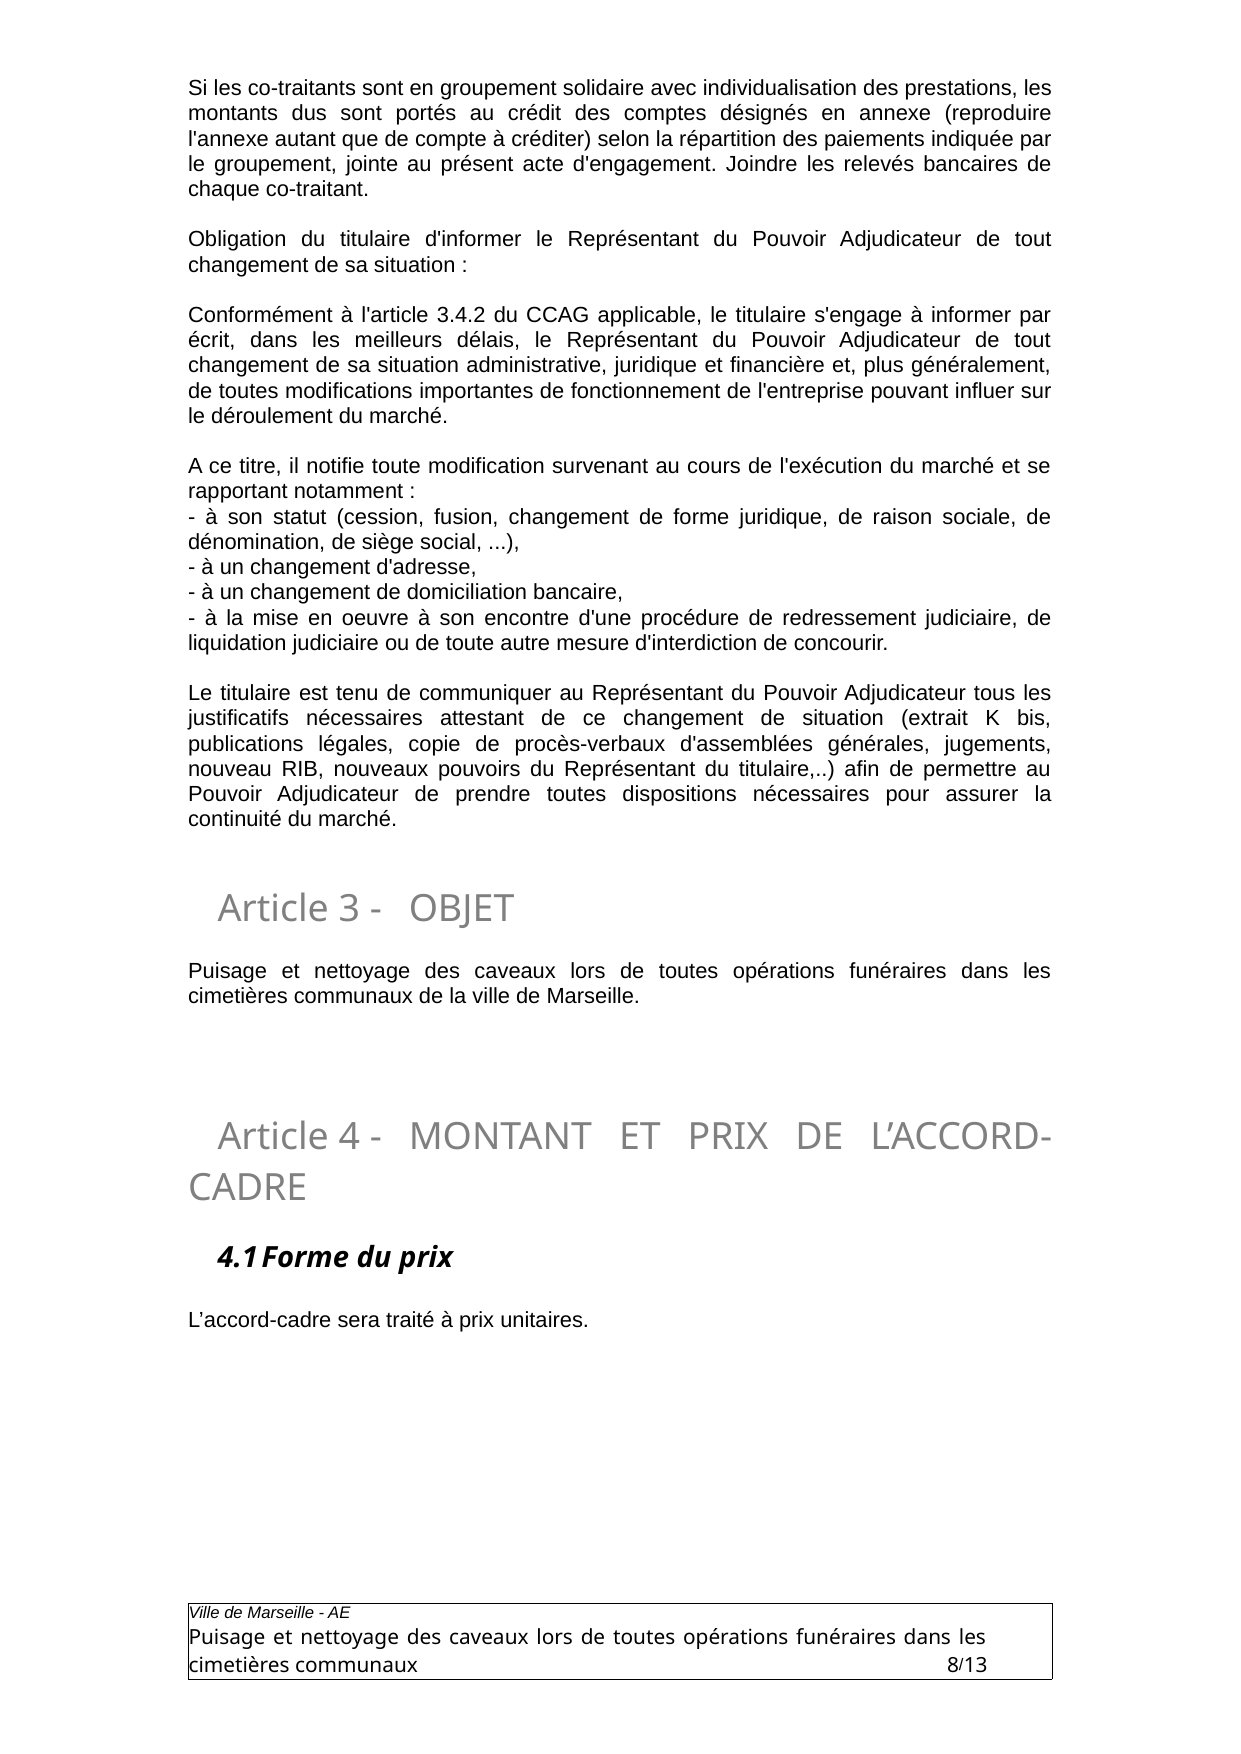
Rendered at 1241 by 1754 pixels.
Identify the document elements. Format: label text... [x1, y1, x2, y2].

subtitle Forme du prix [188, 1236, 1052, 1276]
text Obligation du titulaire d'informer le Représentant du Pouvoir Adjudicateur de tout changement de sa situation : [188, 226, 1052, 277]
text - à un changement de domiciliation bancaire, [188, 579, 1052, 604]
text L’accord-cadre sera traité à prix unitaires. [188, 1307, 1052, 1333]
text - à la mise en oeuvre à son encontre d'une procédure de redressement judiciaire, de liquidation judiciaire ou de toute autre mesure d'interdiction de concourir. [188, 604, 1052, 655]
text - à son statut (cession, fusion, changement de forme juridique, de raison sociale, de dénomination, de siège social, ...), [188, 503, 1052, 554]
text Puisage et nettoyage des caveaux lors de toutes opérations funéraires dans les cimetières communaux de la ville de Marseille. [188, 958, 1052, 1008]
subtitle OBJET [188, 882, 1052, 933]
subtitle MONTANT ET PRIX DE L’ACCORD-CADRE [188, 1109, 1052, 1211]
text Si les co-traitants sont en groupement solidaire avec individualisation des prestations, les montants dus sont portés au crédit des comptes désignés en annexe (reproduire l'annexe autant que de compte à créditer) selon la répartition des paiements indiquée par le groupement, jointe au présent acte d'engagement. Joindre les relevés bancaires de chaque co-traitant. [188, 75, 1052, 201]
text - à un changement d'adresse, [188, 554, 1052, 579]
text A ce titre, il notifie toute modification survenant au cours de l'exécution du marché et se rapportant notamment : [188, 453, 1052, 503]
text Conformément à l'article 3.4.2 du CCAG applicable, le titulaire s'engage à informer par écrit, dans les meilleurs délais, le Représentant du Pouvoir Adjudicateur de tout changement de sa situation administrative, juridique et financière et, plus généralement, de toutes modifications importantes de fonctionnement de l'entreprise pouvant influer sur le déroulement du marché. [188, 302, 1052, 428]
text Le titulaire est tenu de communiquer au Représentant du Pouvoir Adjudicateur tous les justificatifs nécessaires attestant de ce changement de situation (extrait K bis, publications légales, copie de procès-verbaux d'assemblées générales, jugements, nouveau RIB, nouveaux pouvoirs du Représentant du titulaire,..) afin de permettre au Pouvoir Adjudicateur de prendre toutes dispositions nécessaires pour assurer la continuité du marché. [188, 680, 1052, 831]
